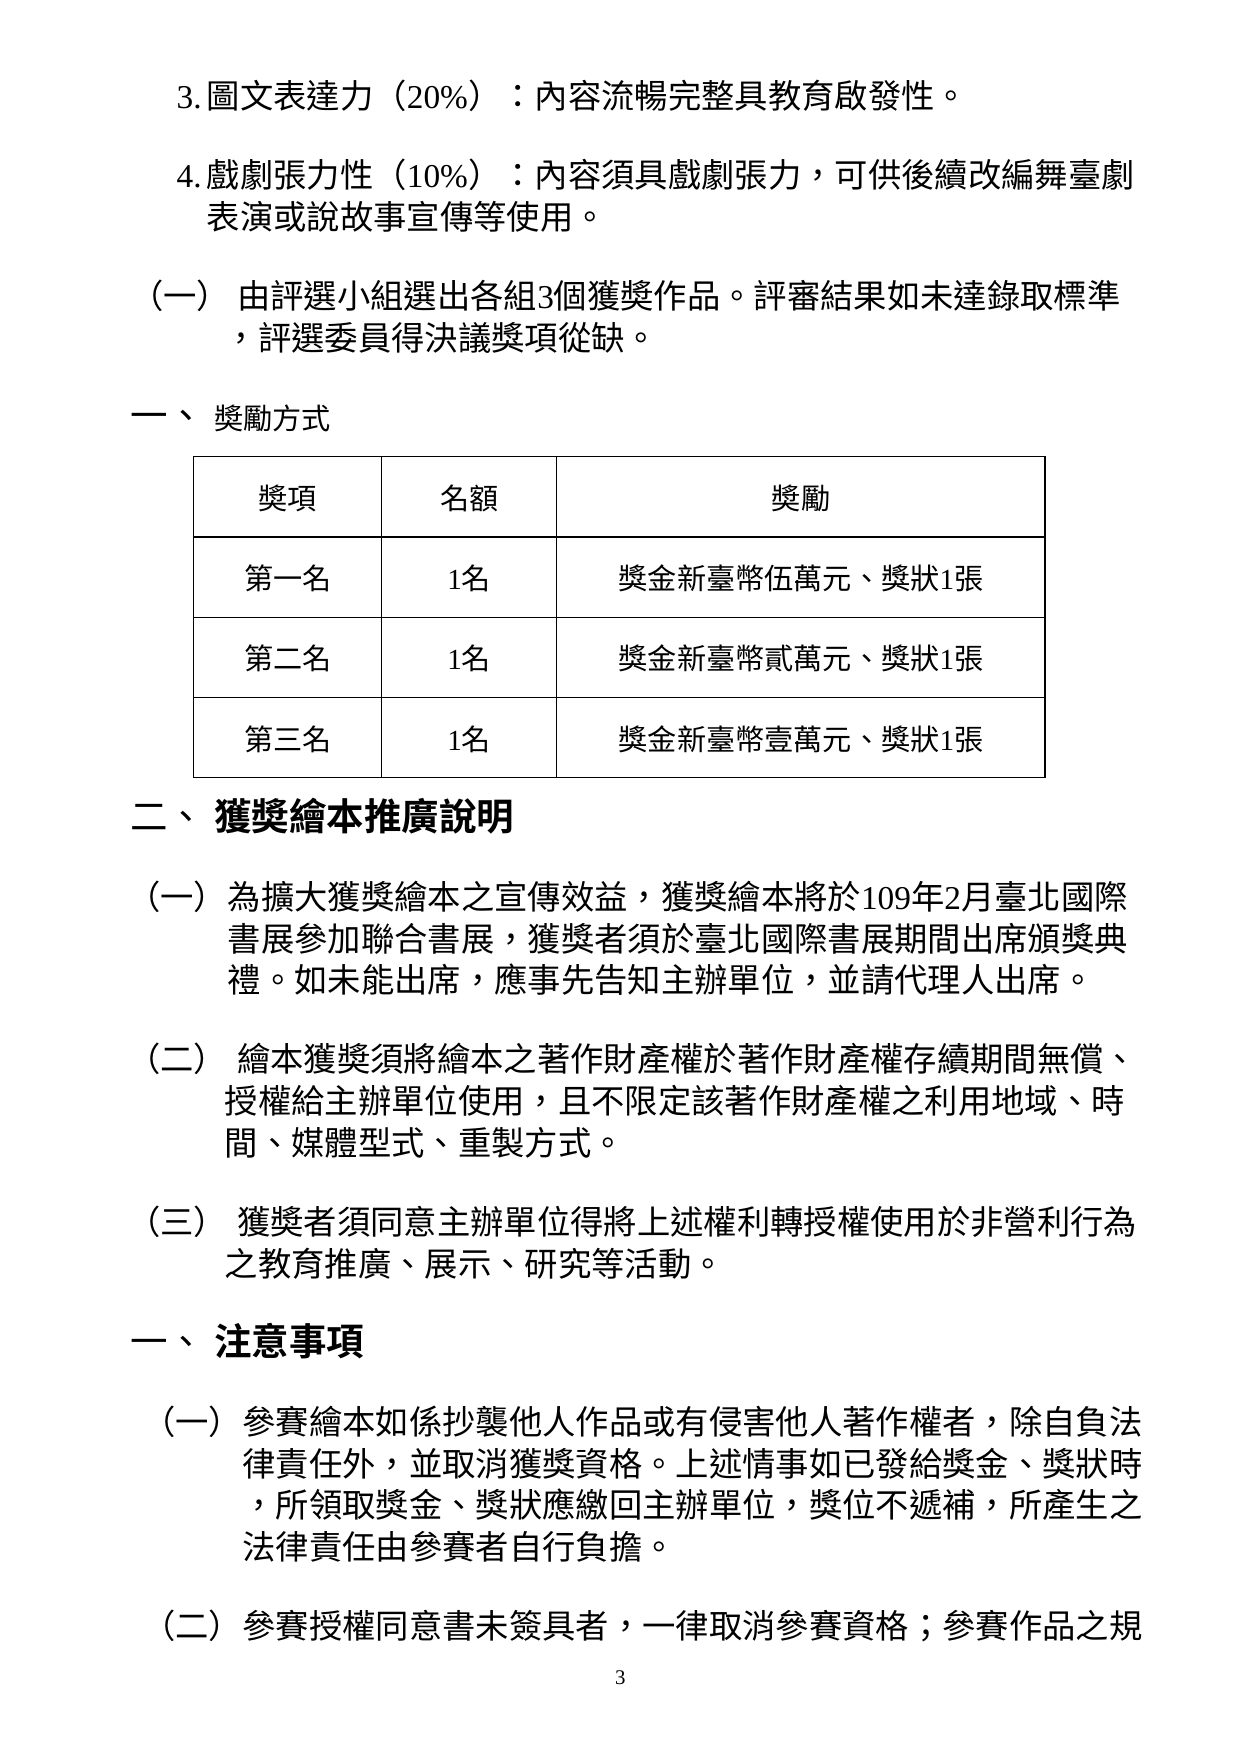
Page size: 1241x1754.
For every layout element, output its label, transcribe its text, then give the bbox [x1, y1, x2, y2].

table_cell 1名 [382, 618, 556, 697]
list 注意事項 [130, 1322, 1146, 1363]
list 奬勵方式 [130, 396, 1146, 437]
table_cell 獎金新臺幣壹萬元、獎狀1張 [557, 698, 1044, 777]
table_cell 1名 [382, 538, 556, 617]
list 戲劇張力性（10%）：內容須具戲劇張力，可供後續改編舞臺劇表演或說故事宣傳等使用。 [189, 154, 1146, 237]
table_cell 獎金新臺幣伍萬元、獎狀1張 [557, 538, 1044, 617]
list 獲奬繪本推廣說明 [130, 797, 1146, 838]
list 為擴大獲獎繪本之宣傳效益，獲獎繪本將於109年2月臺北國際書展參加聯合書展，獲獎者須於臺北國際書展期間出席頒獎典禮。如未能出席，應事先告知主辦單位，並請代理人出席。 [127, 876, 1146, 1001]
table_cell 第三名 [194, 698, 381, 777]
table_cell 第二名 [194, 618, 381, 697]
list 參賽授權同意書未簽具者，一律取消參賽資格；參賽作品之規 [142, 1605, 1146, 1647]
list 獲奬者須同意主辦單位得將上述權利轉授權使用於非營利行為之教育推廣、展示、研究等活動。 [127, 1201, 1146, 1284]
table_header 名額 [382, 457, 556, 536]
list 繪本獲奬須將繪本之著作財產權於著作財產權存續期間無償、授權給主辦單位使用，且不限定該著作財產權之利用地域、時間、媒體型式、重製方式。 [127, 1038, 1146, 1163]
table_cell 第一名 [194, 538, 381, 617]
table_cell 1名 [382, 698, 556, 777]
table_cell 獎金新臺幣貳萬元、獎狀1張 [557, 618, 1044, 697]
table_header 奬勵 [557, 457, 1044, 536]
list 圖文表達力（20%）：內容流暢完整具教育啟發性。 [189, 75, 1146, 117]
table_header 奬項 [194, 457, 381, 536]
list 由評選小組選出各組3個獲奬作品。評審結果如未達錄取標準，評選委員得決議獎項從缺。 [130, 275, 1146, 358]
list 參賽繪本如係抄襲他人作品或有侵害他人著作權者，除自負法律責任外，並取消獲獎資格。上述情事如已發給獎金、獎狀時，所領取獎金、獎狀應繳回主辦單位，獎位不遞補，所產生之法律責任由參賽者自行負擔。 [142, 1401, 1146, 1568]
